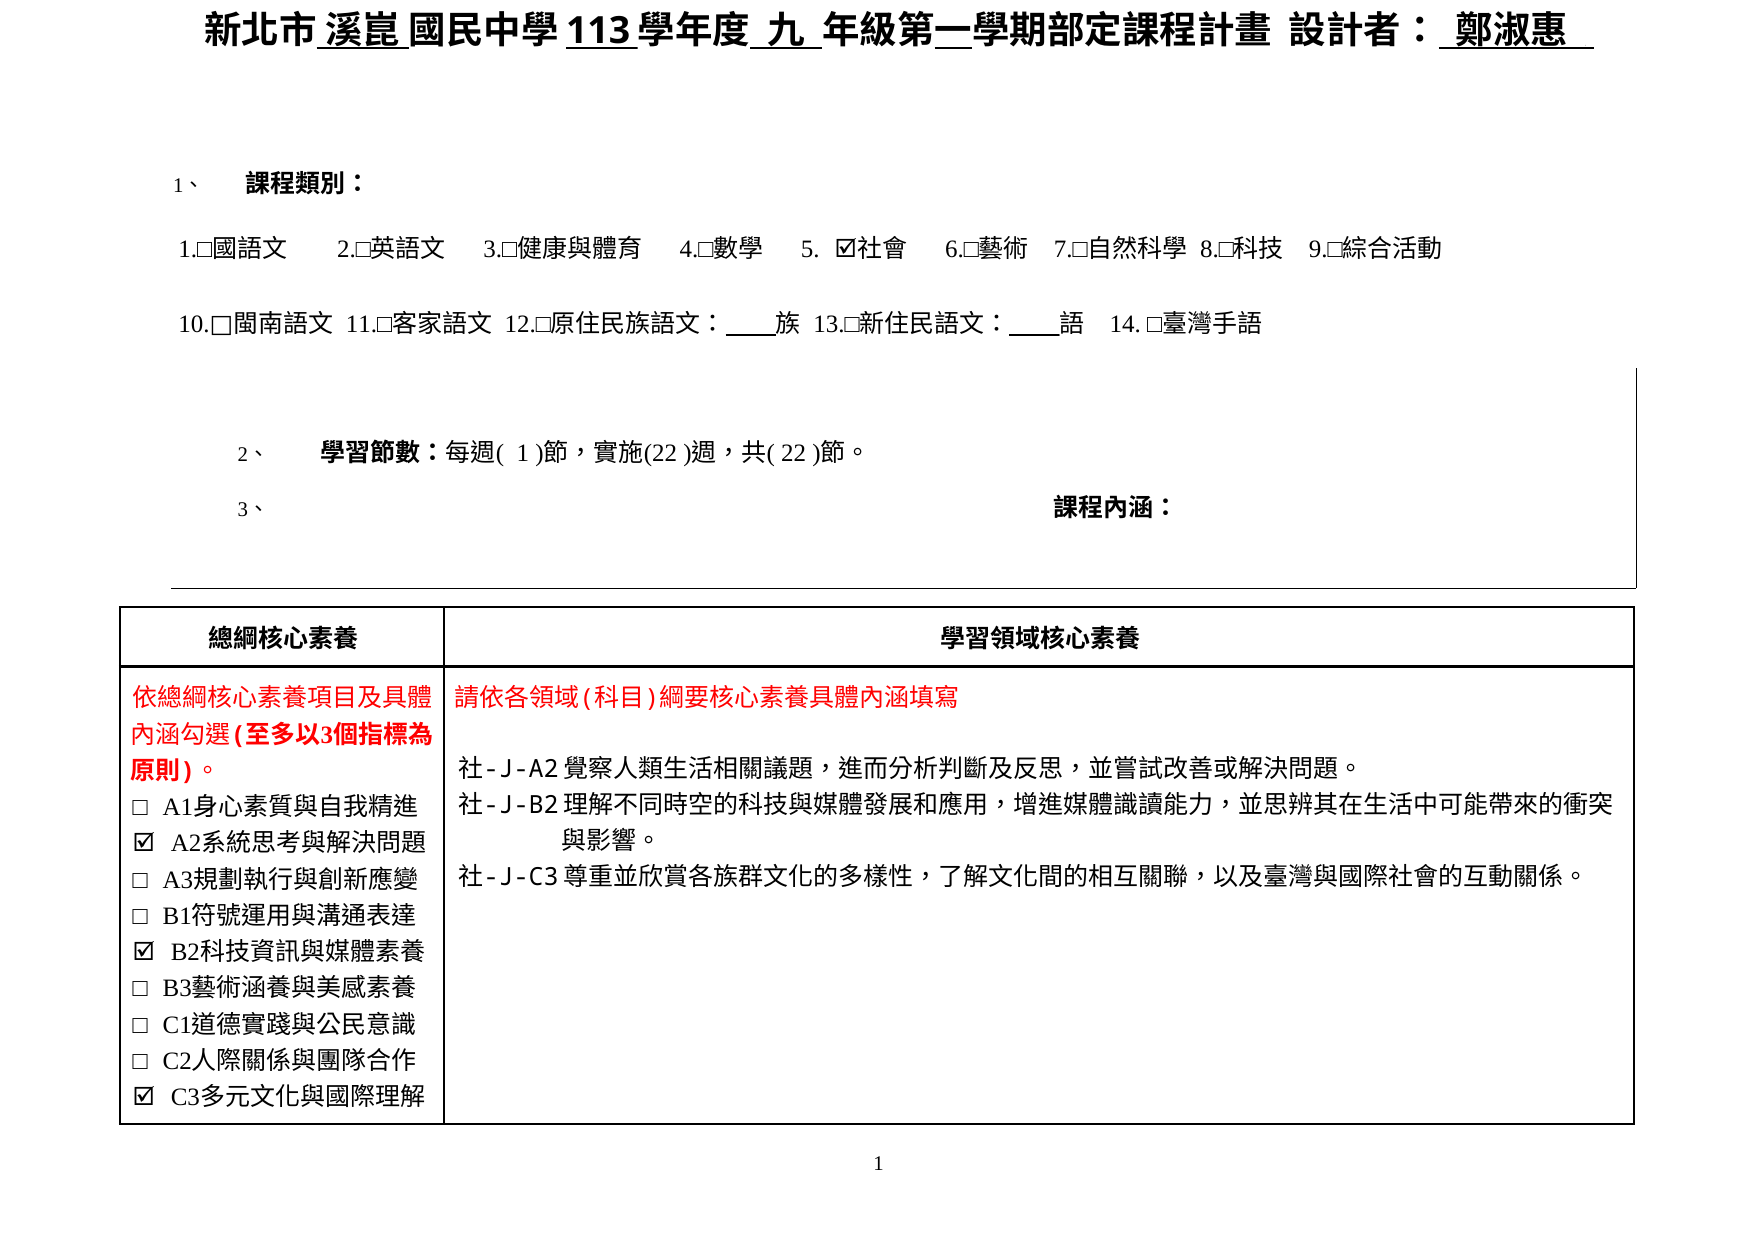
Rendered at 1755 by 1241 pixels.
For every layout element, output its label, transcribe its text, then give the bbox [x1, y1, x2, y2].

list 學習節數：每週( 1 )節，實施(22 )週，共( 22 )節。 [171, 368, 1636, 423]
list 課程類別： [171, 163, 1636, 200]
subtitle 新北市 溪崑 國民中學113學年度 九 年級第一學期部定課程計畫 設計者： 鄭淑惠 ＿ [201, 0, 1636, 54]
table_cell 請依各領域(科目)綱要核心素養具體內涵填寫 社-J-A2覺察人類生活相關議題，進而分析判斷及反思，並嘗試改善或解決問題。 社-J-B2理解不同時空的科技與媒體發展和應用，增進媒體識讀能力，並思辨其在生活中可能帶來的衝突與影響。 社-J-C3尊重並欣賞各族群文化的多樣性，了解文化間的相互關聯，以及臺灣與國際社會的互動關係。 [445, 668, 1633, 1123]
table_header 總綱核心素養 [121, 608, 443, 665]
text 1.□國語文 2.□英語文 3.□健康與體育 4.□數學 5. 社會 6.□藝術 7.□自然科學 8.□科技 9.□綜合活動 [118, 228, 1636, 264]
list 課程內涵： [171, 423, 1636, 588]
table_header 學習領域核心素養 [445, 608, 1633, 665]
text 10.□閩南語文 11.□客家語文 12.□原住民族語文： ____族 13.□新住民語文： ____語 14. □臺灣手語 [118, 303, 1636, 340]
table_cell 依總綱核心素養項目及具體內涵勾選(至多以3個指標為原則)。 □ A1身心素質與自我精進  A2系統思考與解決問題 □ A3規劃執行與創新應變 □ B1符號運用與溝通表達  B2科技資訊與媒體素養 □ B3藝術涵養與美感素養 □ C1道德實踐與公民意識 □ C2人際關係與團隊合作  C3多元文化與國際理解 [121, 668, 443, 1123]
